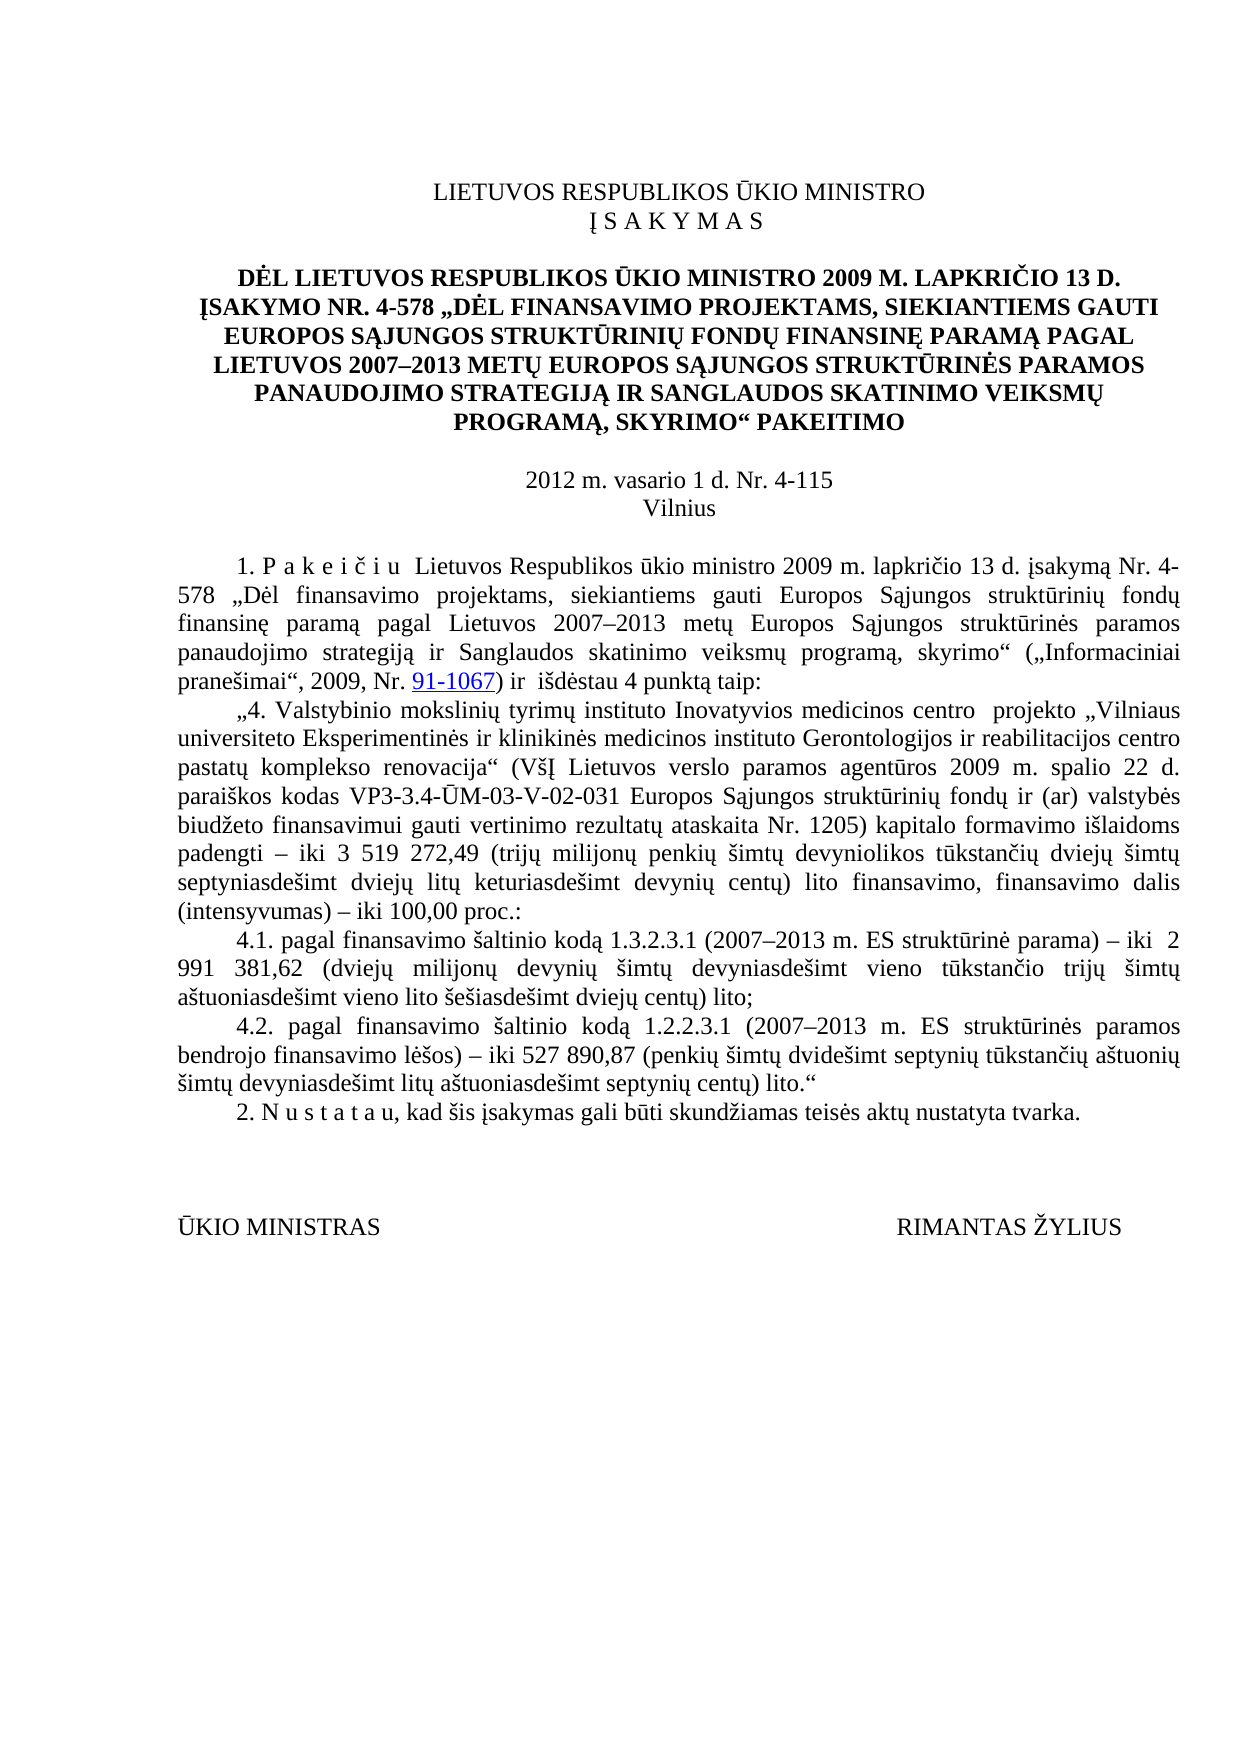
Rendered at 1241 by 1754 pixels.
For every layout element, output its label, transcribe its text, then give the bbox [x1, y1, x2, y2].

text 1. P a k e i č i u Lietuvos Respublikos ūkio ministro 2009 m. lapkričio 13 d. įsakymą Nr. 4-578 „Dėl finansavimo projektams, siekiantiems gauti Europos Sąjungos struktūrinių fondų finansinę paramą pagal Lietuvos 2007–2013 metų Europos Sąjungos struktūrinės paramos panaudojimo strategiją ir Sanglaudos skatinimo veiksmų programą, skyrimo“ („Informaciniai pranešimai“, 2009, Nr. 91-1067) ir išdėstau 4 punktą taip: [177, 551, 1181, 695]
text 2012 m. vasario 1 d. Nr. 4-115 [177, 465, 1181, 493]
text Vilnius [177, 493, 1181, 522]
text 4.2. pagal finansavimo šaltinio kodą 1.2.2.3.1 (2007–2013 m. ES struktūrinės paramos bendrojo finansavimo lėšos) – iki 527 890,87 (penkių šimtų dvidešimt septynių tūkstančių aštuonių šimtų devyniasdešimt litų aštuoniasdešimt septynių centų) lito.“ [177, 1011, 1181, 1097]
text DĖL LIETUVOS RESPUBLIKOS ŪKIO MINISTRO 2009 M. LAPKRIČIO 13 D. ĮSAKYMO NR. 4-578 „DĖL FINANSAVIMO PROJEKTAMS, SIEKIANTIEMS GAUTI EUROPOS SĄJUNGOS STRUKTŪRINIŲ FONDŲ FINANSINĘ PARAMĄ PAGAL LIETUVOS 2007–2013 METŲ EUROPOS SĄJUNGOS STRUKTŪRINĖS PARAMOS PANAUDOJIMO STRATEGIJĄ IR SANGLAUDOS SKATINIMO VEIKSMŲ PROGRAMĄ, SKYRIMO“ PAKEITIMO [177, 263, 1181, 436]
text „4. Valstybinio mokslinių tyrimų instituto Inovatyvios medicinos centro projekto „Vilniaus universiteto Eksperimentinės ir klinikinės medicinos instituto Gerontologijos ir reabilitacijos centro pastatų komplekso renovacija“ (VšĮ Lietuvos verslo paramos agentūros 2009 m. spalio 22 d. paraiškos kodas VP3-3.4-ŪM-03-V-02-031 Europos Sąjungos struktūrinių fondų ir (ar) valstybės biudžeto finansavimui gauti vertinimo rezultatų ataskaita Nr. 1205) kapitalo formavimo išlaidoms padengti – iki 3 519 272,49 (trijų milijonų penkių šimtų devyniolikos tūkstančių dviejų šimtų septyniasdešimt dviejų litų keturiasdešimt devynių centų) lito finansavimo, finansavimo dalis (intensyvumas) – iki 100,00 proc.: [177, 695, 1181, 925]
text 4.1. pagal finansavimo šaltinio kodą 1.3.2.3.1 (2007–2013 m. ES struktūrinė parama) – iki 2 991 381,62 (dviejų milijonų devynių šimtų devyniasdešimt vieno tūkstančio trijų šimtų aštuoniasdešimt vieno lito šešiasdešimt dviejų centų) lito; [177, 925, 1181, 1011]
text Ūkio ministras Rimantas Žylius [177, 1212, 1181, 1241]
text LIETUVOS RESPUBLIKOS ŪKIO MINISTRO [177, 177, 1181, 206]
text 2. N u s t a t a u, kad šis įsakymas gali būti skundžiamas teisės aktų nustatyta tvarka. [177, 1097, 1181, 1126]
text Į S A K Y M A S [177, 206, 1181, 235]
